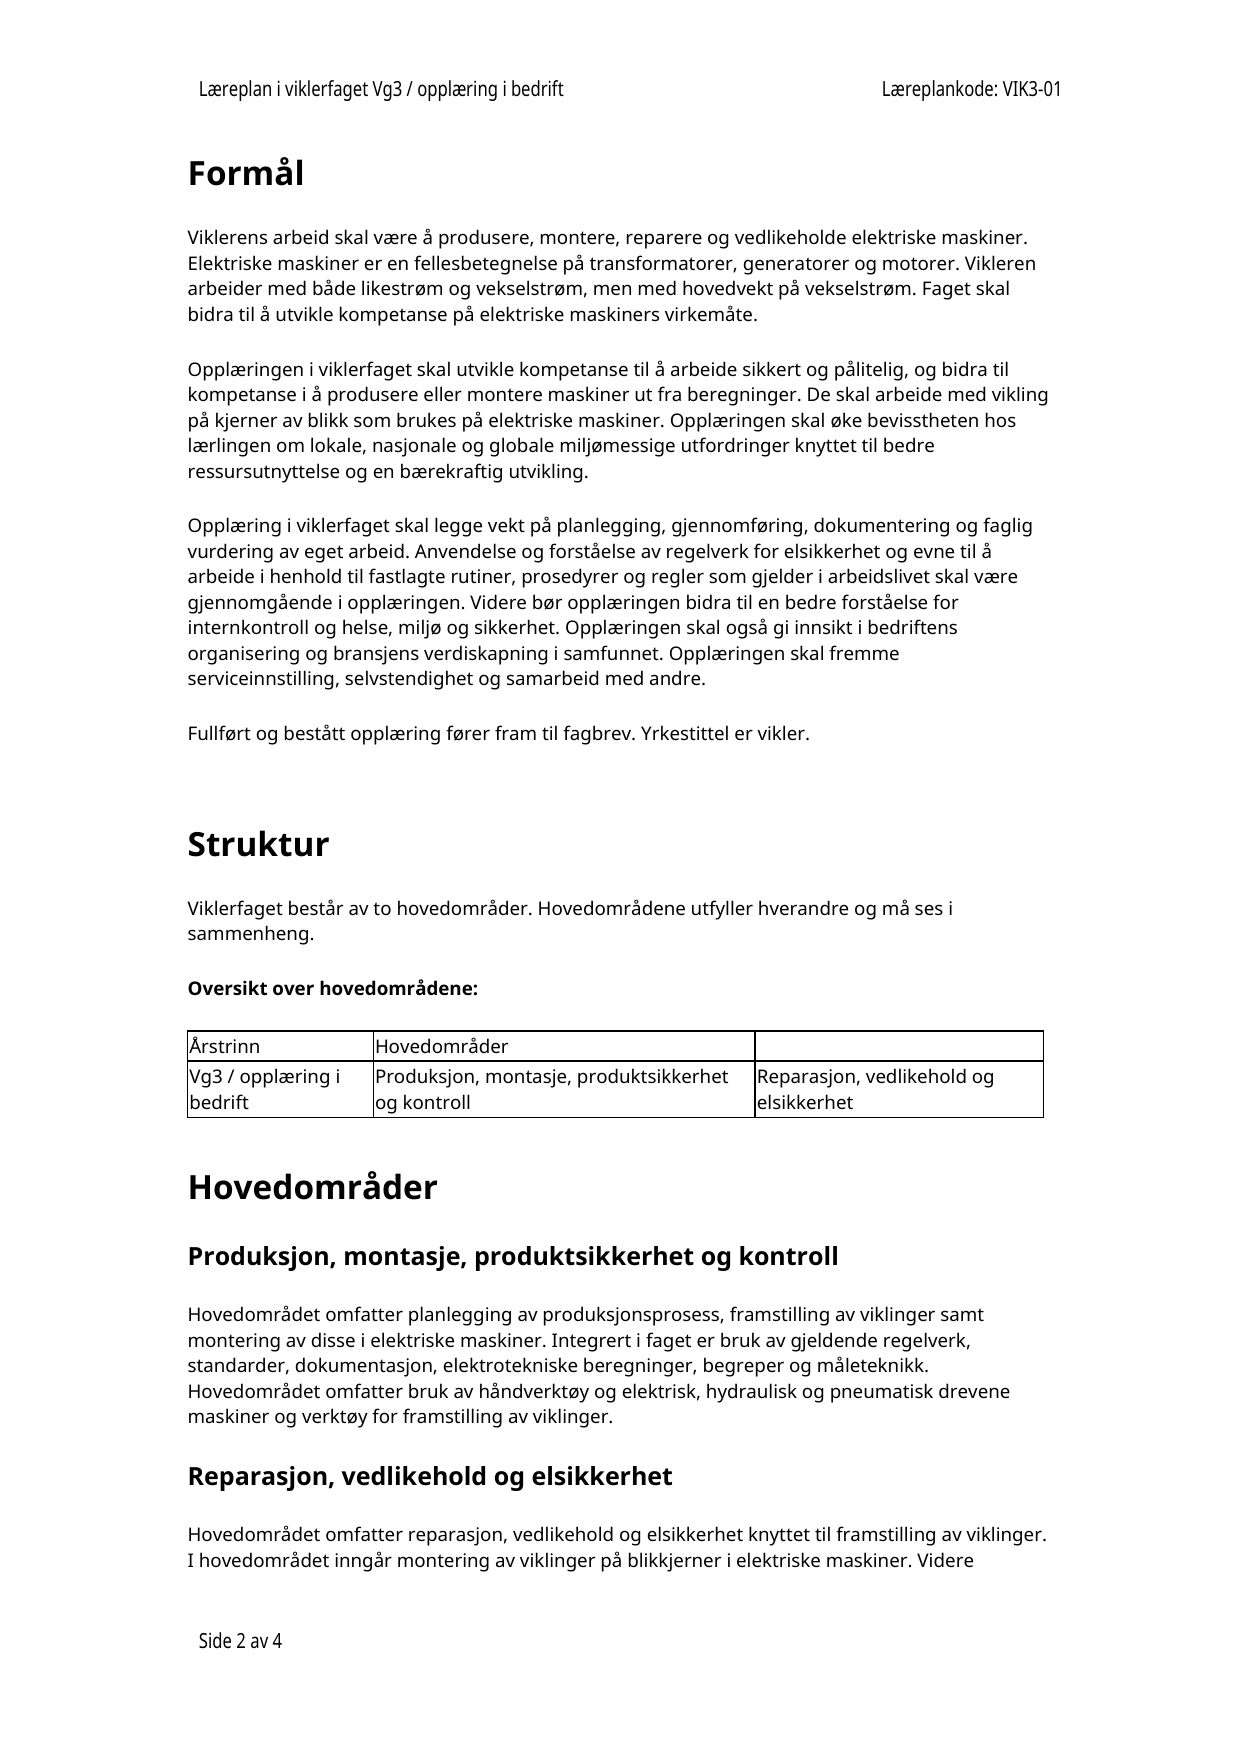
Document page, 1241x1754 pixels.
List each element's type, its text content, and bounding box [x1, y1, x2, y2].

text Hovedområdet omfatter planlegging av produksjonsprosess, framstilling av viklinger samt montering av disse i elektriske maskiner. Integrert i faget er bruk av gjeldende regelverk, standarder, dokumentasjon, elektrotekniske beregninger, begreper og måleteknikk. Hovedområdet omfatter bruk av håndverktøy og elektrisk, hydraulisk og pneumatisk drevene maskiner og verktøy for framstilling av viklinger. [187, 1301, 1053, 1429]
text Opplæring i viklerfaget skal legge vekt på planlegging, gjennomføring, dokumentering og faglig vurdering av eget arbeid. Anvendelse og forståelse av regelverk for elsikkerhet og evne til å arbeide i henhold til fastlagte rutiner, prosedyrer og regler som gjelder i arbeidslivet skal være gjennomgående i opplæringen. Videre bør opplæringen bidra til en bedre forståelse for internkontroll og helse, miljø og sikkerhet. Opplæringen skal også gi innsikt i bedriftens organisering og bransjens verdiskapning i samfunnet. Opplæringen skal fremme serviceinnstilling, selvstendighet og samarbeid med andre. [711, 513, 1053, 691]
text Opplæringen i viklerfaget skal utvikle kompetanse til å arbeide sikkert og pålitelig, og bidra til kompetanse i å produsere eller montere maskiner ut fra beregninger. De skal arbeide med vikling på kjerner av blikk som brukes på elektriske maskiner. Opplæringen skal øke bevisstheten hos lærlingen om lokale, nasjonale og globale miljømessige utfordringer knyttet til bedre ressursutnyttelse og en bærekraftig utvikling. [187, 356, 1053, 483]
text Viklerens arbeid skal være å produsere, montere, reparere og vedlikeholde elektriske maskiner. Elektriske maskiner er en fellesbetegnelse på transformatorer, generatorer og motorer. Vikleren arbeider med både likestrøm og vekselstrøm, men med hovedvekt på vekselstrøm. Faget skal bidra til å utvikle kompetanse på elektriske maskiners virkemåte. [187, 224, 1053, 327]
subtitle Produksjon, montasje, produktsikkerhet og kontroll [846, 1238, 1053, 1272]
subtitle Struktur [338, 775, 1053, 866]
text Oversikt over hovedområdene: [478, 975, 1053, 1001]
subtitle Hovedområder [447, 1118, 1053, 1209]
text Fullført og bestått opplæring fører fram til fagbrev. Yrkestittel er vikler. [810, 720, 1053, 746]
text Viklerfaget består av to hovedområder. Hovedområdene utfyller hverandre og må ses i sammenheng. [314, 895, 1053, 946]
subtitle Reparasjon, vedlikehold og elsikkerhet [680, 1458, 1053, 1492]
subtitle Formål [313, 150, 1053, 195]
